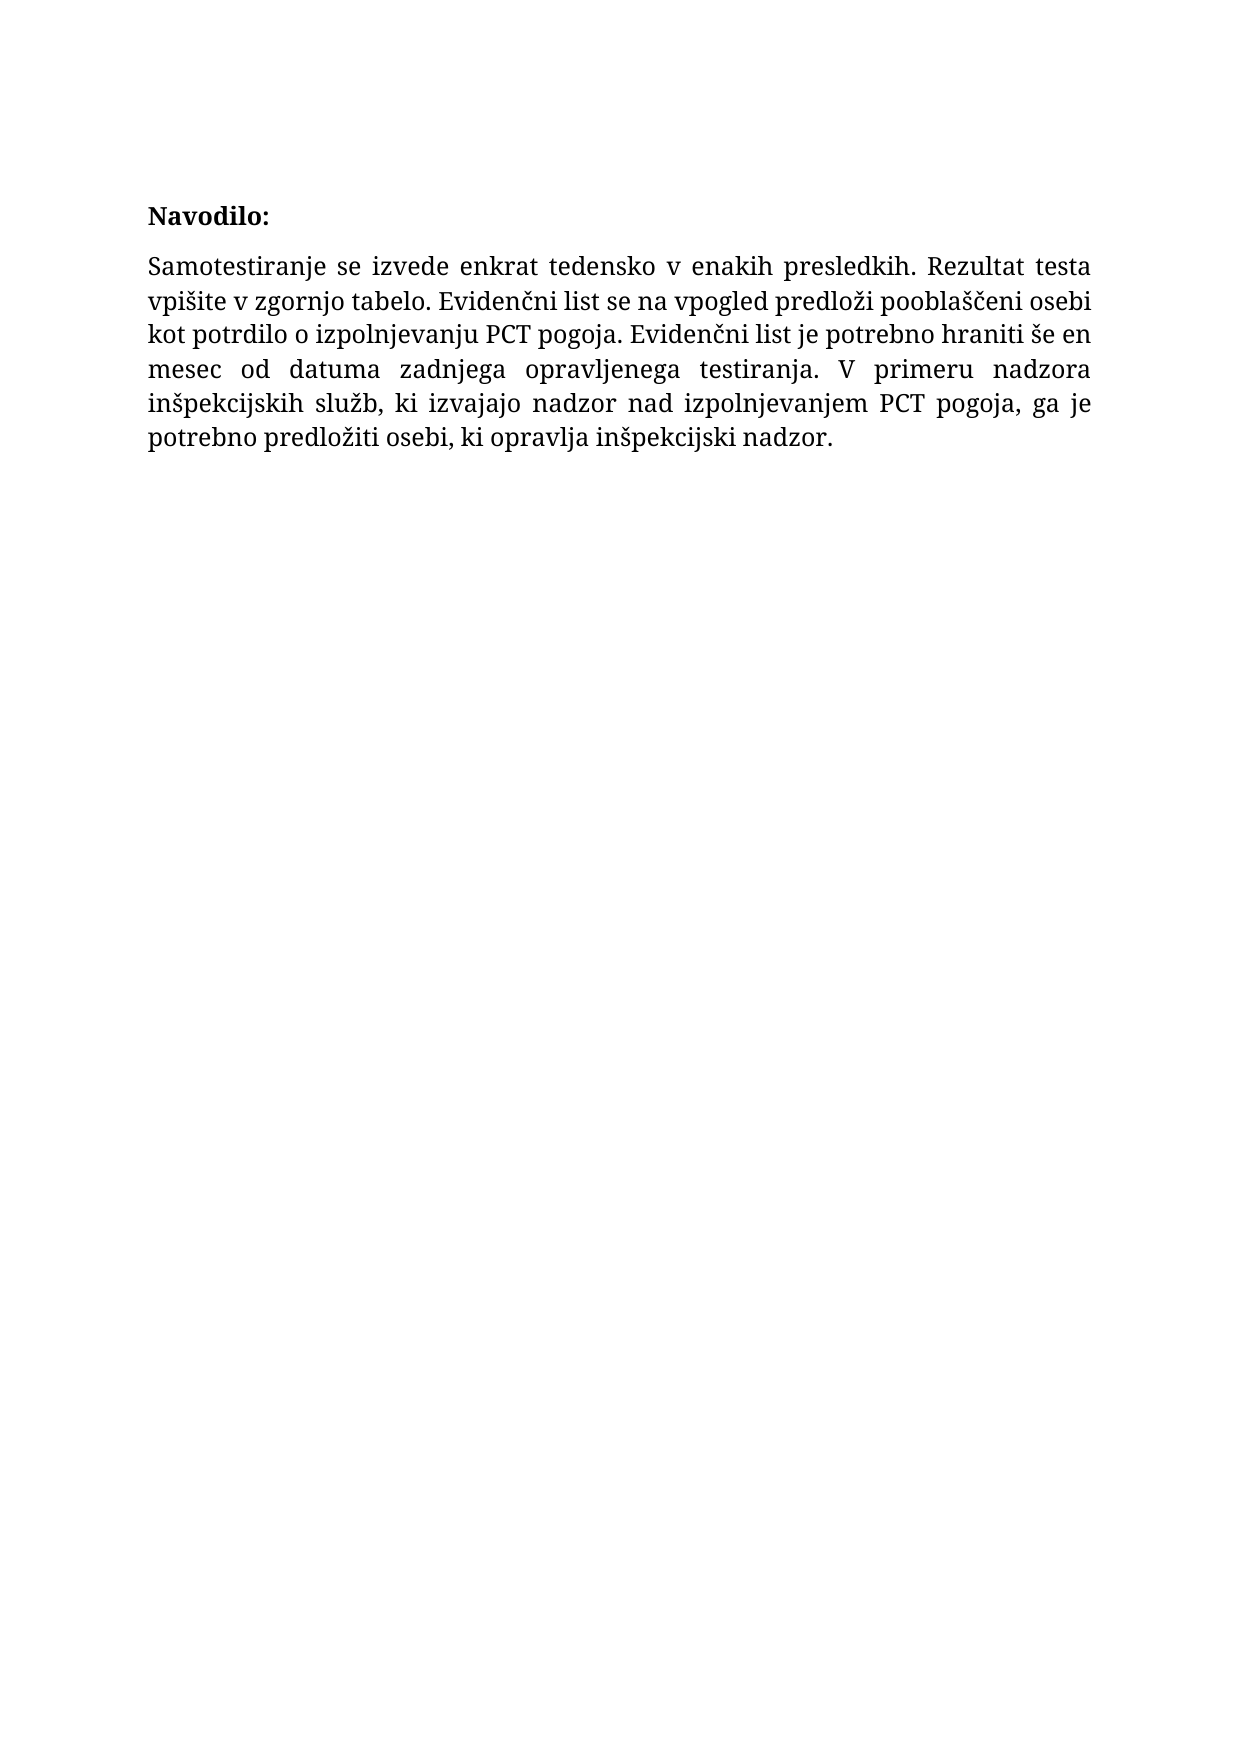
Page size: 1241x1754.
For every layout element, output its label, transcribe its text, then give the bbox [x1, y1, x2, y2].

text Samotestiranje se izvede enkrat tedensko v enakih presledkih. Rezultat testa vpišite v zgornjo tabelo. Evidenčni list se na vpogled predloži pooblaščeni osebi kot potrdilo o izpolnjevanju PCT pogoja. Evidenčni list je potrebno hraniti še en mesec od datuma zadnjega opravljenega testiranja. V primeru nadzora inšpekcijskih služb, ki izvajajo nadzor nad izpolnjevanjem PCT pogoja, ga je potrebno predložiti osebi, ki opravlja inšpekcijski nadzor. [148, 249, 1093, 453]
text Navodilo: [148, 198, 1093, 232]
